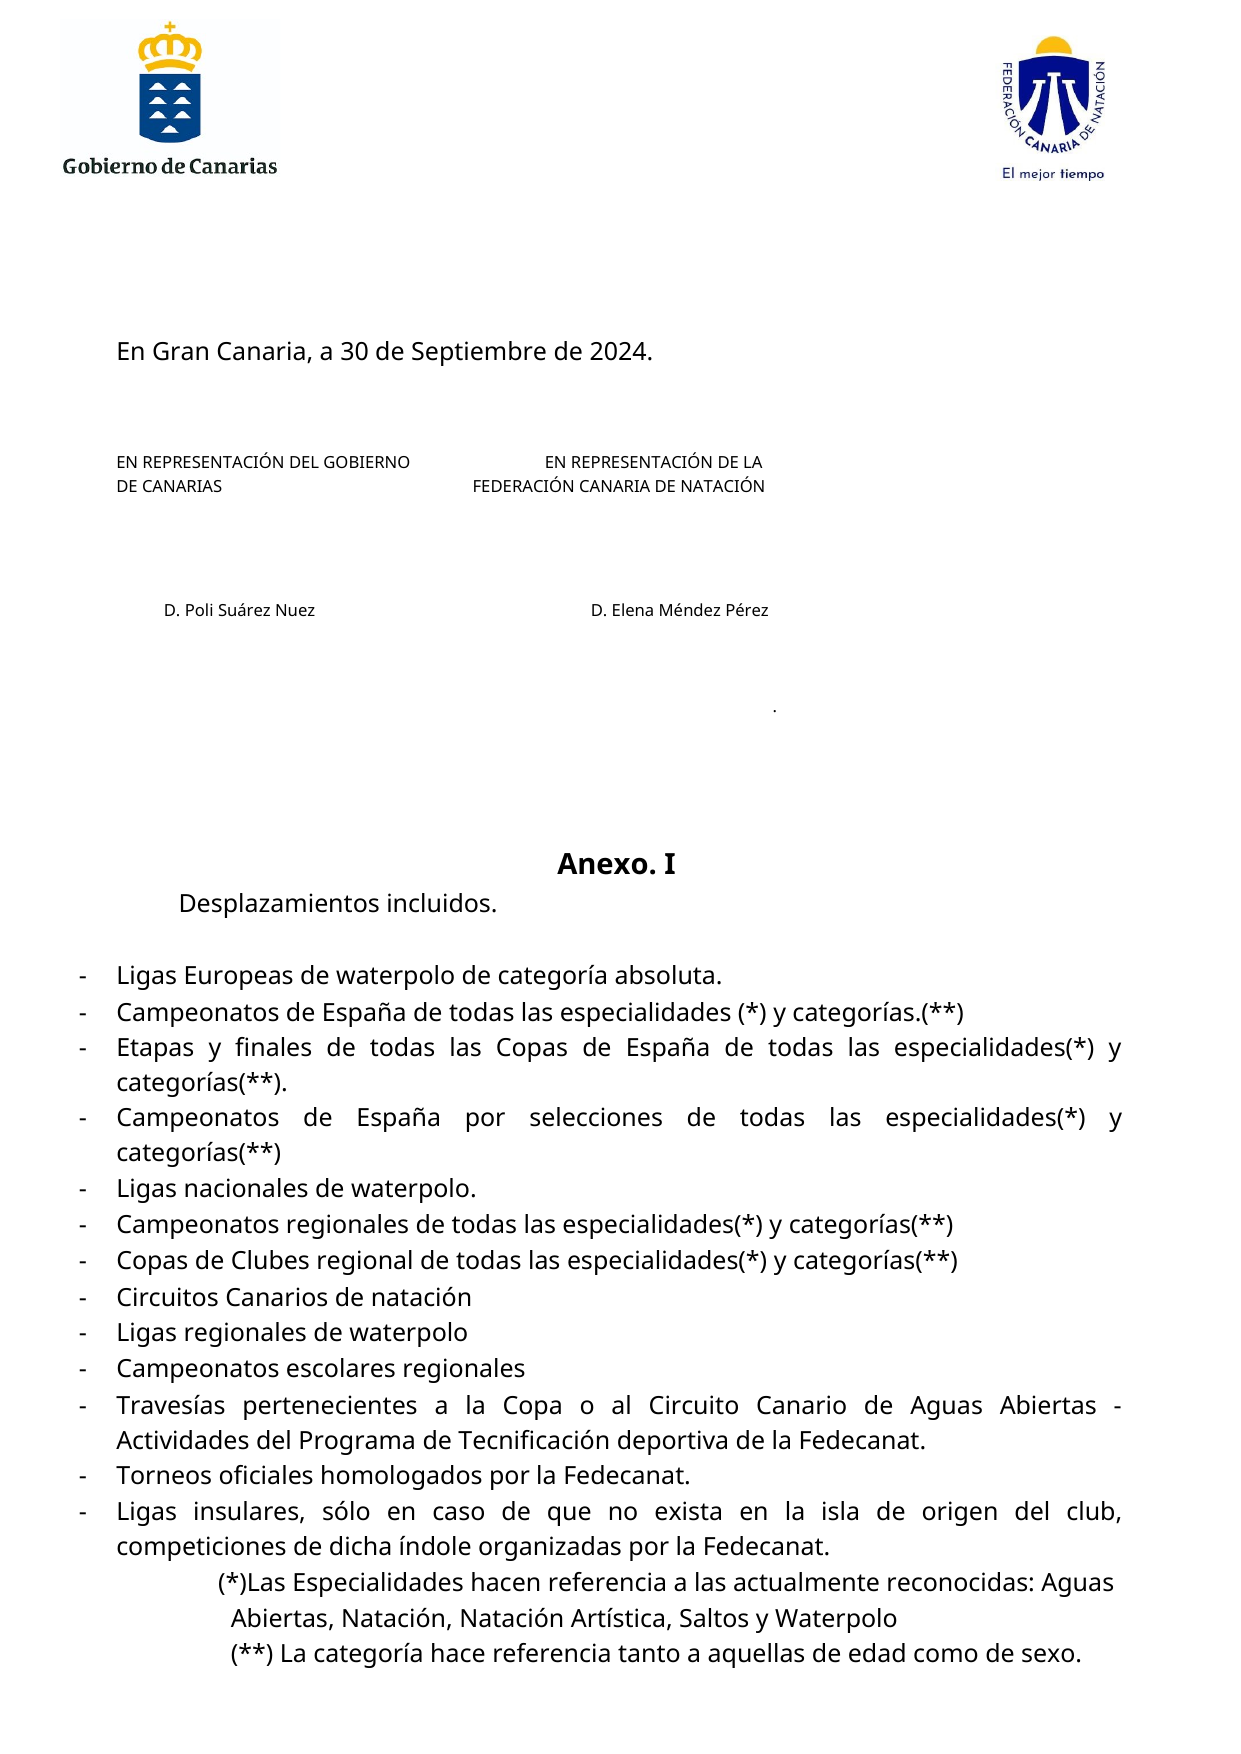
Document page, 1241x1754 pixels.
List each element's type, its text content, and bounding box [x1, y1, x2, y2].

text (*)Las Especialidades hacen referencia a las actualmente reconocidas: Aguas [116, 1564, 1121, 1598]
text En Gran Canaria, a 30 de Septiembre de 2024. [116, 333, 1123, 368]
text Abiertas, Natación, Natación Artística, Saltos y Waterpolo [231, 1601, 1123, 1635]
list Campeonatos regionales de todas las especialidades(*) y categorías(**) [78, 1207, 1123, 1241]
list Campeonatos de España de todas las especialidades (*) y categorías.(**) [78, 994, 1123, 1028]
text Desplazamientos incluidos. [116, 885, 1128, 919]
list Etapas y finales de todas las Copas de España de todas las especialidades(*) y categorías(**). [78, 1030, 1123, 1099]
text EN REPRESENTACIÓN DEL GOBIERNO EN REPRESENTACIÓN DE LA [116, 451, 1128, 473]
list Ligas Europeas de waterpolo de categoría absoluta. [78, 958, 1123, 992]
list Ligas nacionales de waterpolo. [78, 1170, 1123, 1204]
text . [764, 695, 778, 717]
text DE CANARIAS FEDERACIÓN CANARIA DE NATACIÓN [116, 475, 1128, 498]
list Circuitos Canarios de natación [78, 1279, 1123, 1313]
list Travesías pertenecientes a la Copa o al Circuito Canario de Aguas Abiertas - Actividades del Programa de Tecnificación deportiva de la Fedecanat. [78, 1387, 1123, 1456]
list Torneos oficiales homologados por la Fedecanat. [78, 1458, 1123, 1492]
text D. Poli Suárez Nuez D. Elena Méndez Pérez [116, 598, 1128, 621]
subtitle Anexo. I [116, 843, 1124, 883]
list Campeonatos de España por selecciones de todas las especialidades(*) y categorías(**) [78, 1100, 1123, 1169]
list Campeonatos escolares regionales [78, 1351, 1123, 1385]
list Ligas insulares, sólo en caso de que no exista en la isla de origen del club, competiciones de dicha índole organizadas por la Fedecanat. [78, 1494, 1123, 1563]
list Ligas regionales de waterpolo [78, 1315, 1123, 1349]
text (**) La categoría hace referencia tanto a aquellas de edad como de sexo. [231, 1636, 1123, 1670]
list Copas de Clubes regional de todas las especialidades(*) y categorías(**) [78, 1243, 1123, 1277]
